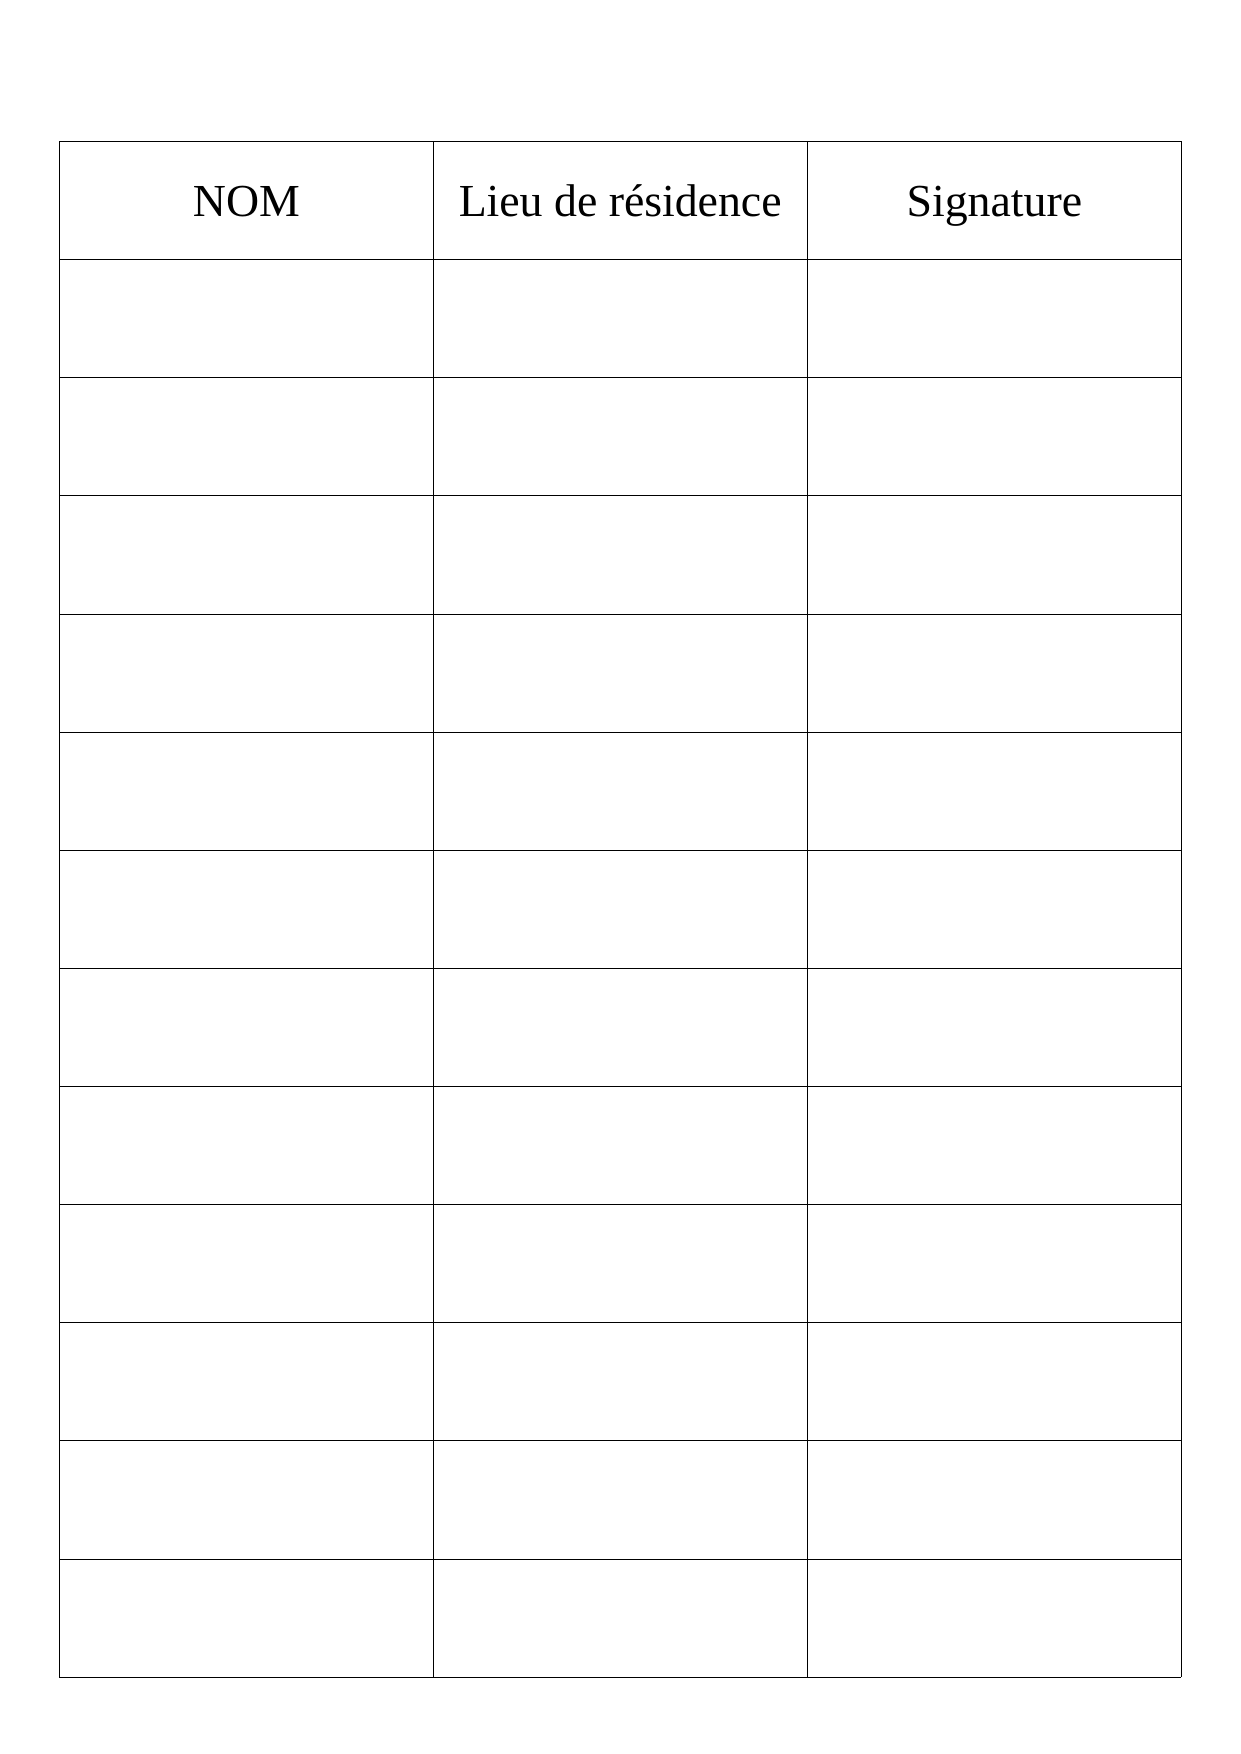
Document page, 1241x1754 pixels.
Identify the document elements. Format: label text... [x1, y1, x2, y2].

table_cell [60, 1087, 433, 1204]
table_cell [60, 615, 433, 732]
table_cell [60, 1560, 433, 1677]
table_cell [808, 1560, 1181, 1677]
table_cell [434, 851, 807, 968]
table_header Lieu de résidence [434, 142, 807, 259]
table_header Signature [808, 142, 1181, 259]
table_cell [434, 969, 807, 1086]
table_cell [434, 496, 807, 613]
table_cell [60, 378, 433, 495]
table_header NOM [60, 142, 433, 259]
table_cell [434, 1323, 807, 1440]
table_cell [808, 1441, 1181, 1558]
table_cell [434, 1205, 807, 1322]
table_cell [434, 1441, 807, 1558]
table_cell [60, 1323, 433, 1440]
table_cell [808, 851, 1181, 968]
table_cell [434, 733, 807, 850]
table_cell [434, 1087, 807, 1204]
table_cell [60, 969, 433, 1086]
table_cell [434, 260, 807, 377]
table_cell [808, 969, 1181, 1086]
table_cell [60, 1205, 433, 1322]
table_cell [808, 1323, 1181, 1440]
table_cell [434, 615, 807, 732]
table_cell [434, 378, 807, 495]
table_cell [60, 496, 433, 613]
table_cell [808, 1205, 1181, 1322]
table_cell [808, 1087, 1181, 1204]
table_cell [808, 496, 1181, 613]
table_cell [60, 1441, 433, 1558]
table_cell [434, 1560, 807, 1677]
table_cell [808, 378, 1181, 495]
table_cell [60, 733, 433, 850]
table_cell [808, 733, 1181, 850]
table_cell [808, 260, 1181, 377]
table_cell [60, 851, 433, 968]
table_cell [60, 260, 433, 377]
table_cell [808, 615, 1181, 732]
